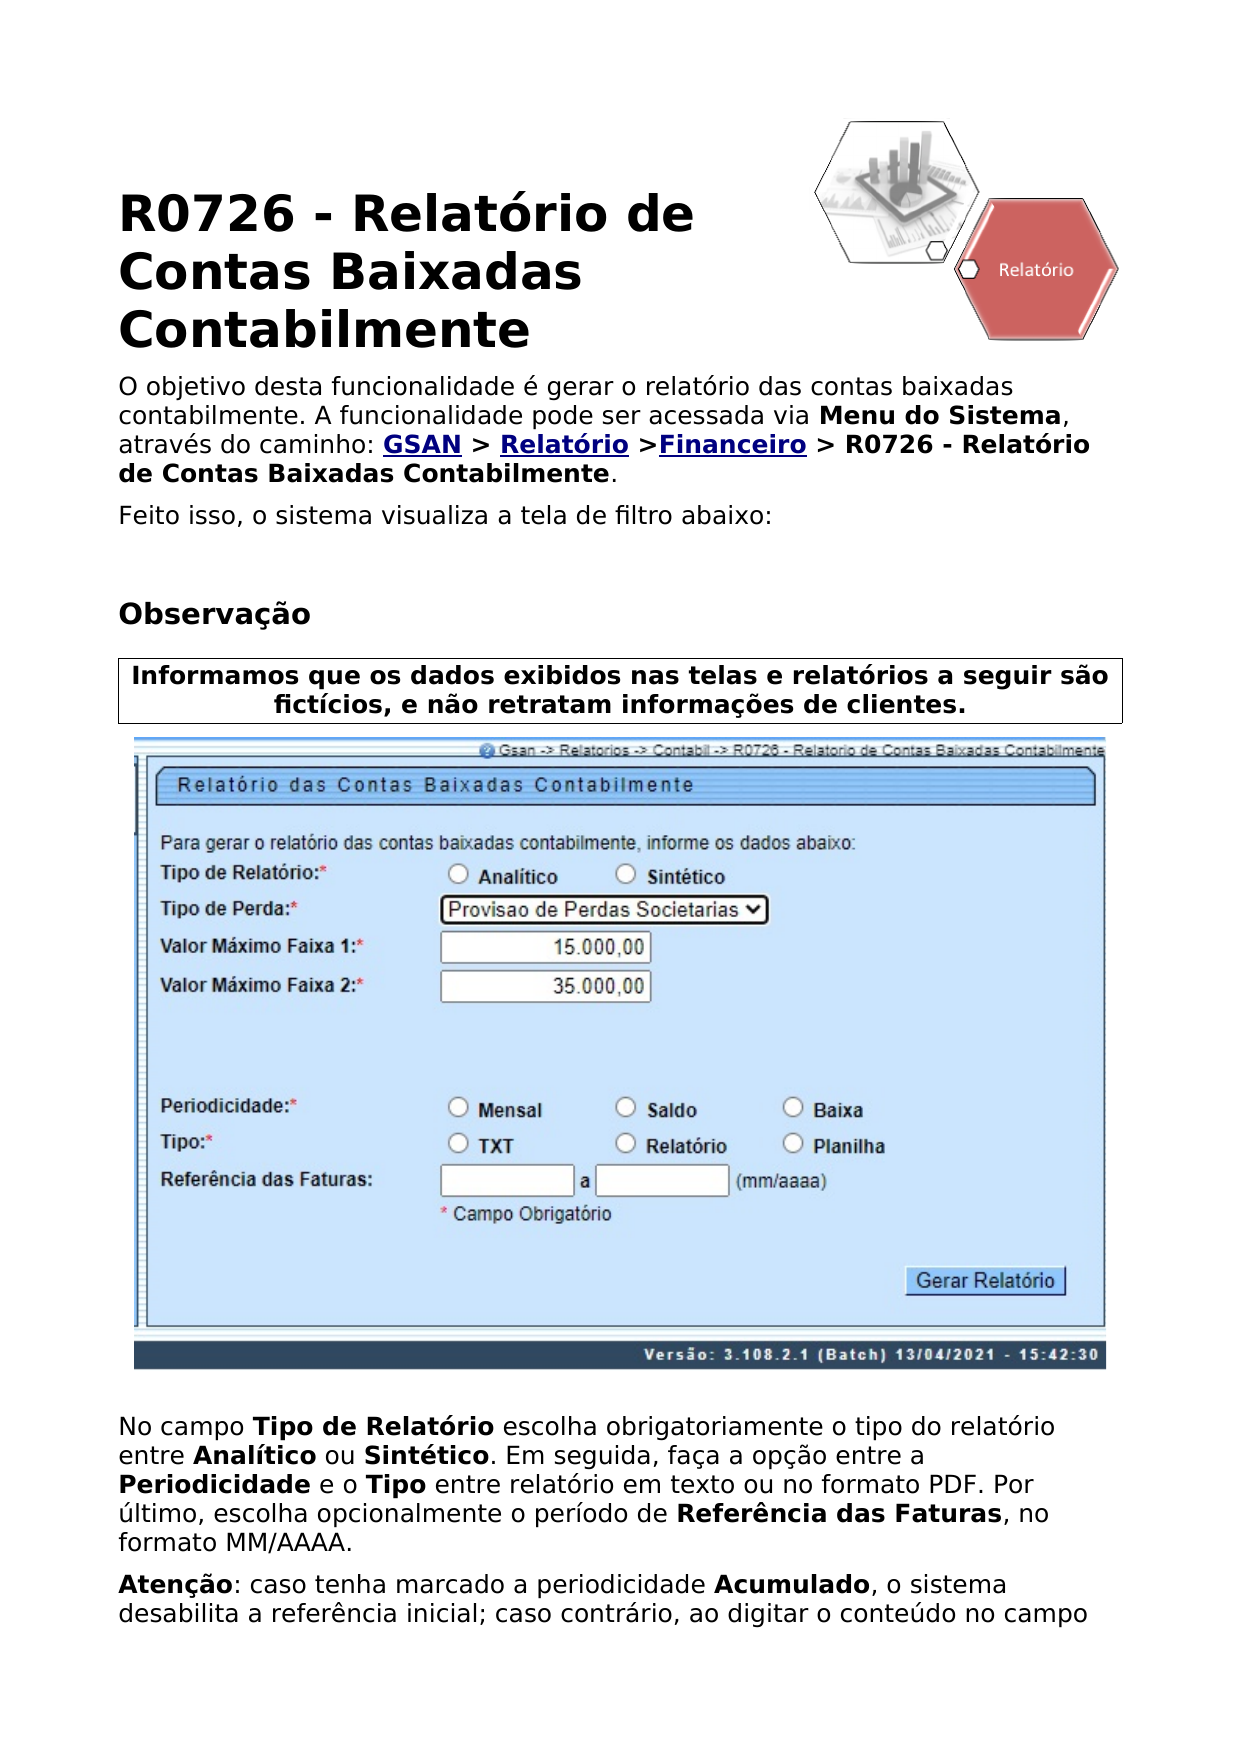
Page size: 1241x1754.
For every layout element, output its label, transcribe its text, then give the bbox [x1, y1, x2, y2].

text Feito isso, o sistema visualiza a tela de filtro abaixo: [118, 501, 1122, 559]
subtitle R0726 - Relatório de Contas Baixadas Contabilmente [118, 185, 1122, 359]
text O objetivo desta funcionalidade é gerar o relatório das contas baixadas contabilmente. A funcionalidade pode ser acessada via Menu do Sistema, através do caminho: GSAN > Relatório >Financeiro > R0726 - Relatório de Contas Baixadas Contabilmente. [118, 372, 1122, 489]
text No campo Tipo de Relatório escolha obrigatoriamente o tipo do relatório entre Analítico ou Sintético. Em seguida, faça a opção entre a Periodicidade e o Tipo entre relatório em texto ou no formato PDF. Por último, escolha opcionalmente o período de Referência das Faturas, no formato MM/AAAA. [118, 1412, 1122, 1558]
picture [809, 118, 1123, 342]
picture [134, 737, 1107, 1371]
table_header Informamos que os dados exibidos nas telas e relatórios a seguir são fictícios, e não retratam informações de clientes. [119, 659, 1122, 722]
text Atenção: caso tenha marcado a periodicidade Acumulado, o sistema desabilita a referência inicial; caso contrário, ao digitar o conteúdo no campo [118, 1570, 1122, 1628]
subtitle Observação [118, 597, 1122, 631]
